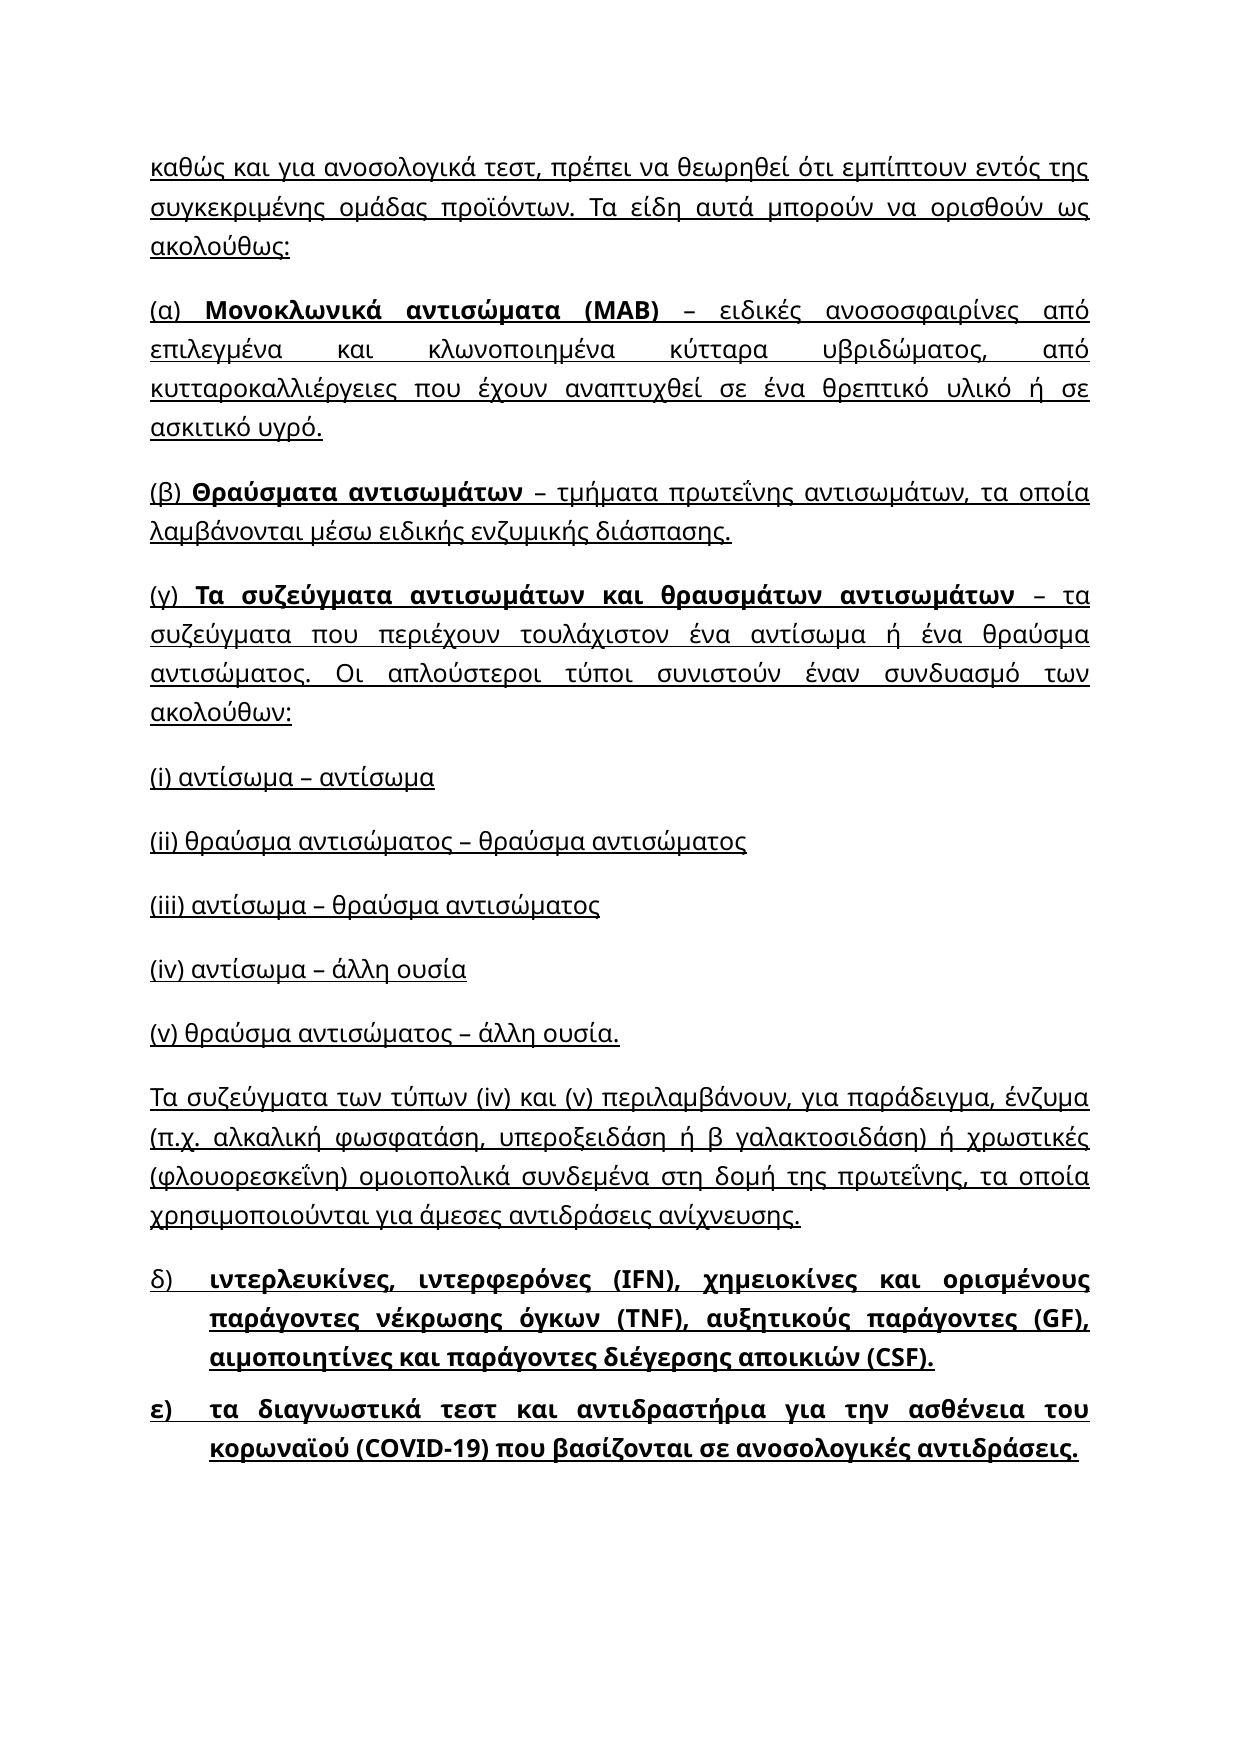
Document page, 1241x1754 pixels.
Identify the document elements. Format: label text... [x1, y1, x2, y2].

text (iii) αντίσωμα – θραύσμα αντισώματος [150, 887, 1090, 922]
text ασκιτικό υγρό. [150, 402, 1090, 444]
list κορωναϊού (COVID-19) που βασίζονται σε ανοσολογικές αντιδράσεις. [150, 1422, 1090, 1465]
text καθώς και για ανοσολογικά τεστ, πρέπει να θεωρηθεί ότι εμπίπτουν εντός της συγκεκριμένης ομάδας προϊόντων. Τα είδη αυτά μπορούν να ορισθούν ως [150, 150, 1090, 218]
text λαμβάνονται μέσω ειδικής ενζυμικής διάσπασης. [150, 505, 1090, 547]
text (v) θραύσμα αντισώματος – άλλη ουσία. [150, 1016, 1090, 1050]
text (γ) Τα συζεύγματα αντισωμάτων και θραυσμάτων αντισωμάτων – τα [150, 577, 1090, 606]
text Τα συζεύγματα των τύπων (iv) και (v) περιλαμβάνουν, για παράδειγμα, ένζυμα [150, 1080, 1090, 1109]
text κυτταροκαλλιέργειες που έχουν αναπτυχθεί σε ένα θρεπτικό υλικό ή σε [150, 362, 1090, 400]
text αντισώματος. Οι απλούστεροι τύποι συνιστούν έναν συνδυασμό των [150, 647, 1090, 685]
list παράγοντες νέκρωσης όγκων (TNF), αυξητικούς παράγοντες (GF), αιμοποιητίνες και παράγοντες διέγερσης αποικιών (CSF). [150, 1292, 1090, 1374]
text συζεύγματα που περιέχουν τουλάχιστον ένα αντίσωμα ή ένα θραύσμα [150, 608, 1090, 646]
text ακολούθως: [150, 220, 1090, 262]
text επιλεγμένα και κλωνοποιημένα κύτταρα υβριδώματος, από [150, 323, 1090, 361]
text (α) Μονοκλωνικά αντισώματα (ΜΑΒ) – ειδικές ανοσοσφαιρίνες από [150, 292, 1090, 321]
list ε) τα διαγνωστικά τεστ και αντιδραστήρια για την ασθένεια του [150, 1392, 1090, 1421]
text (i) αντίσωμα – αντίσωμα [150, 759, 1090, 793]
text ακολούθων: [150, 687, 1090, 729]
text (iv) αντίσωμα – άλλη ουσία [150, 952, 1090, 986]
text χρησιμοποιούνται για άμεσες αντιδράσεις ανίχνευσης. [150, 1189, 1090, 1232]
text (φλουορεσκεΐνη) ομοιοπολικά συνδεμένα στη δομή της πρωτεΐνης, τα οποία [150, 1150, 1090, 1187]
text (π.χ. αλκαλική φωσφατάση, υπεροξειδάση ή β γαλακτοσιδάση) ή χρωστικές [150, 1111, 1090, 1148]
list δ) ιντερλευκίνες, ιντερφερόνες (IFN), χημειοκίνες και ορισμένους [150, 1262, 1090, 1291]
text (ii) θραύσμα αντισώματος – θραύσμα αντισώματος [150, 823, 1090, 857]
text (β) Θραύσματα αντισωμάτων – τμήματα πρωτεΐνης αντισωμάτων, τα οποία [150, 474, 1090, 503]
